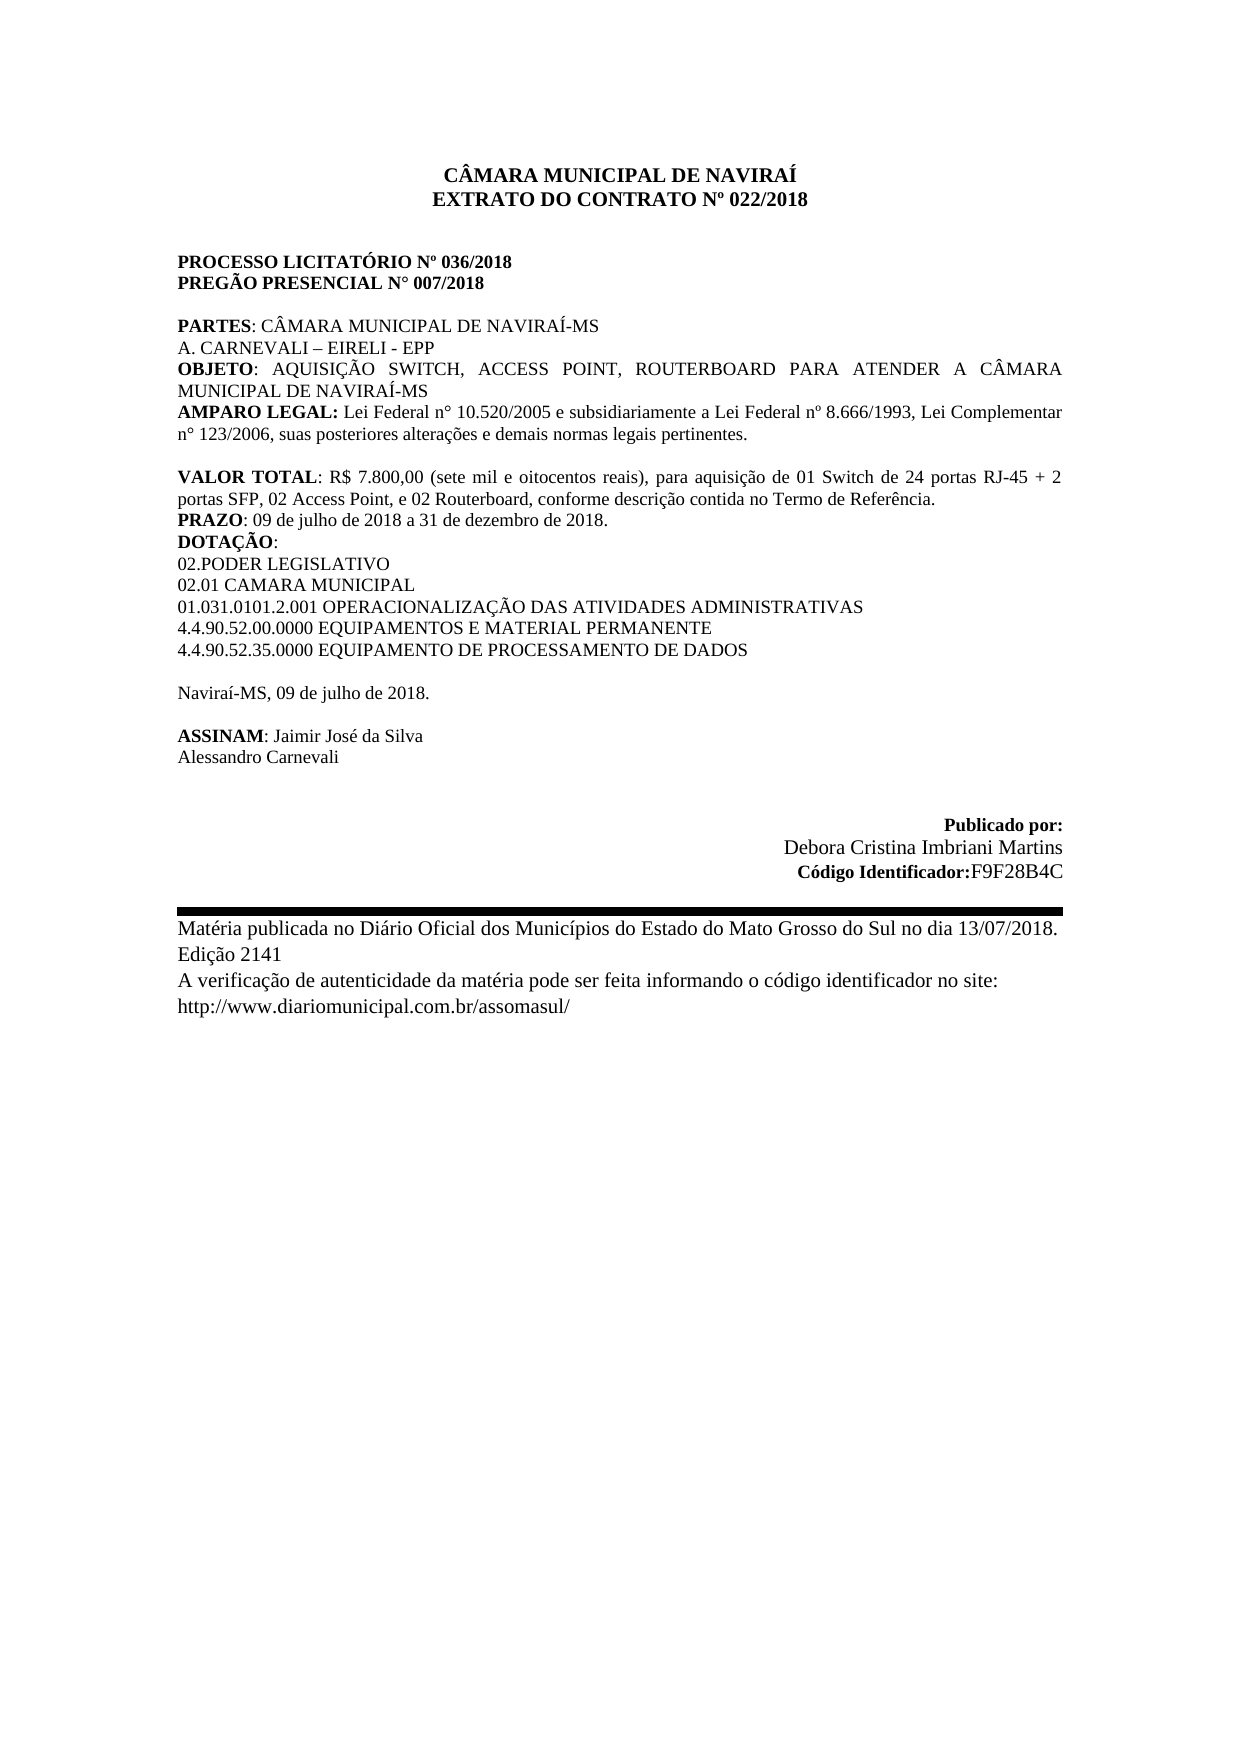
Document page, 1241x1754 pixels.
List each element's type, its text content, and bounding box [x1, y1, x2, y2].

text VALOR TOTAL: R$ 7.800,00 (sete mil e oitocentos reais), para aquisição de 01 Switch de 24 portas RJ-45 + 2 portas SFP, 02 Access Point, e 02 Routerboard, conforme descrição contida no Termo de Referência. [177, 466, 1063, 509]
text 4.4.90.52.00.0000 EQUIPAMENTOS E MATERIAL PERMANENTE [177, 617, 1063, 639]
text Matéria publicada no Diário Oficial dos Municípios do Estado do Mato Grosso do Sul no dia 13/07/2018. Edição 2141 A verificação de autenticidade da matéria pode ser feita informando o código identificador no site: http://www.diariomunicipal.com.br/assomasul/ [177, 916, 1063, 1018]
text PRAZO: 09 de julho de 2018 a 31 de dezembro de 2018. [177, 509, 1063, 531]
text Publicado por: Debora Cristina Imbriani Martins Código Identificador:F9F28B4C [177, 789, 1063, 883]
text PREGÃO PRESENCIAL N° 007/2018 [177, 272, 1063, 294]
text PARTES: CÂMARA MUNICIPAL DE NAVIRAÍ-MS [177, 315, 1063, 337]
text AMPARO LEGAL: Lei Federal n° 10.520/2005 e subsidiariamente a Lei Federal nº 8.666/1993, Lei Complementar n° 123/2006, suas posteriores alterações e demais normas legais pertinentes. [177, 401, 1063, 444]
text 4.4.90.52.35.0000 EQUIPAMENTO DE PROCESSAMENTO DE DADOS [177, 639, 1063, 660]
text DOTAÇÃO: [177, 531, 1063, 552]
text CÂMARA MUNICIPAL DE NAVIRAÍ EXTRATO DO CONTRATO Nº 022/2018 [177, 163, 1063, 211]
text 01.031.0101.2.001 OPERACIONALIZAÇÃO DAS ATIVIDADES ADMINISTRATIVAS [177, 596, 1063, 617]
text A. CARNEVALI – EIRELI - EPP [177, 337, 1063, 358]
text 02.01 CAMARA MUNICIPAL [177, 574, 1063, 596]
text OBJETO: AQUISIÇÃO SWITCH, ACCESS POINT, ROUTERBOARD PARA ATENDER A CÂMARA MUNICIPAL DE NAVIRAÍ-MS [177, 358, 1063, 401]
text Alessandro Carnevali [177, 746, 1063, 768]
text Naviraí-MS, 09 de julho de 2018. [177, 682, 1063, 703]
text PROCESSO LICITATÓRIO Nº 036/2018 [177, 251, 1063, 272]
text ASSINAM: Jaimir José da Silva [177, 725, 1063, 746]
text 02.PODER LEGISLATIVO [177, 552, 1063, 574]
